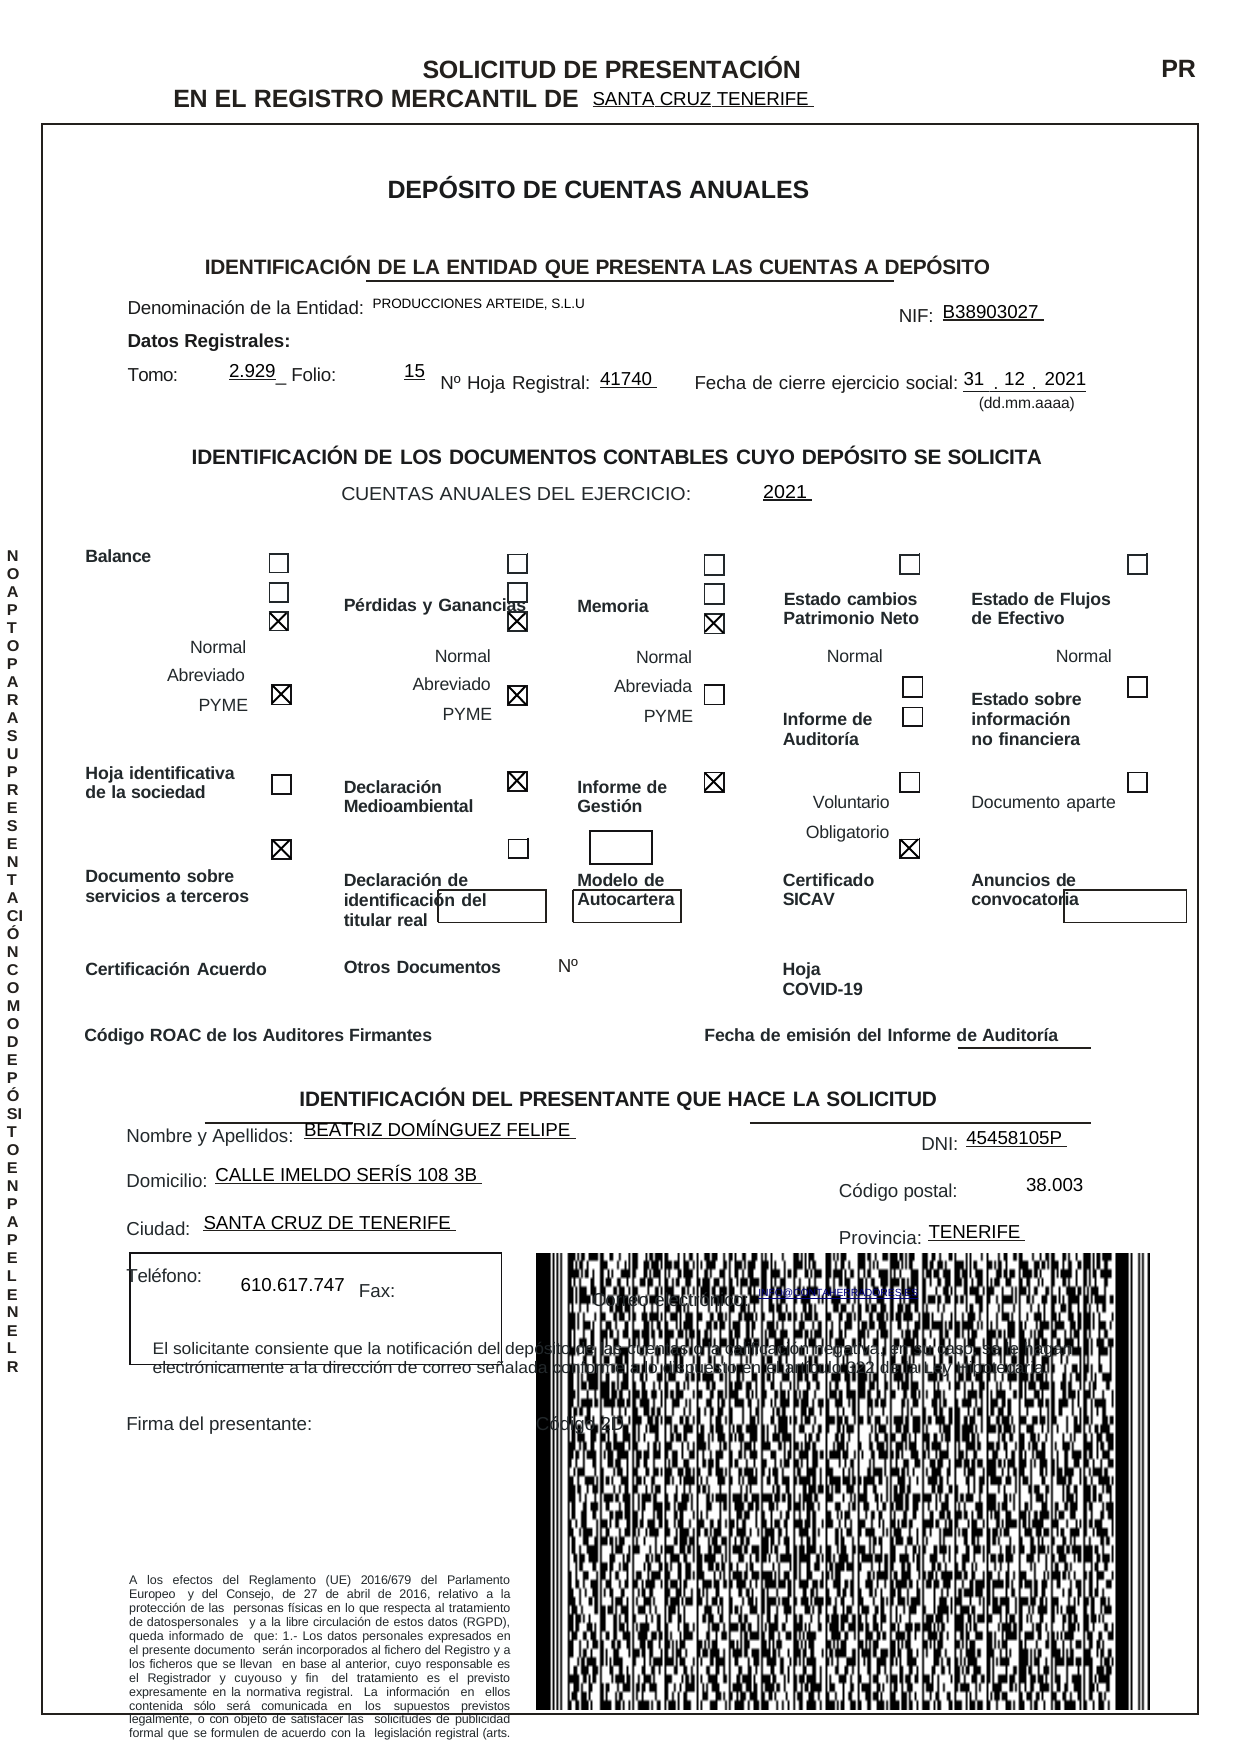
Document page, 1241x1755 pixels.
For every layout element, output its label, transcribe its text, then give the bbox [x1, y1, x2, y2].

text Hoja COVID-19 [782, 960, 865, 999]
text Firma del presentante: Código 2D [1150, 1413, 1197, 1434]
text Normal Abreviado [410, 645, 491, 694]
text [1199, 176, 1241, 204]
text Documento sobre servicios a terceros [85, 867, 252, 906]
text Código ROAC de los Auditores Firmantes Fecha de emisión del Informe de Auditoría [84, 1025, 1197, 1045]
text Fecha de cierre ejercicio social: 31 . 12 . 2021 [694, 368, 1197, 393]
text IDENTIFICACIÓN DE LOS DOCUMENTOS CONTABLES CUYO DEPÓSITO SE SOLICITA [191, 445, 1197, 469]
text Certificación Acuerdo Otros Documentos Nº [85, 955, 578, 979]
text PYME [532, 706, 693, 726]
text Informe de Auditoría [783, 710, 919, 749]
text Domicilio: CALLE IMELDO SERÍS 108 3B [126, 1164, 484, 1192]
text PYME [258, 703, 492, 724]
text Correo electrónico: INFO@CONTAHERRADORES.ES [1150, 1279, 1197, 1310]
text [1199, 646, 1241, 667]
text Autocartera [577, 891, 677, 909]
text Documento aparte [971, 792, 1197, 812]
text IDENTIFICACIÓN DEL PRESENTANTE QUE HACE LA SOLICITUD [299, 1087, 1197, 1111]
text Ciudad: SANTA CRUZ DE TENERIFE [126, 1211, 458, 1239]
subtitle Datos Registrales: [127, 330, 590, 352]
text DNI: 45458105P [921, 1127, 1197, 1154]
text Anuncios de convocatoria [971, 870, 1181, 909]
text Certificado SICAV [783, 870, 876, 909]
text 610.617.747 [240, 1274, 345, 1296]
subtitle NIF: B38903027 [898, 301, 1197, 326]
text Código postal: [839, 1180, 958, 1202]
text El solicitante consiente que la notificación del depósito de las cuentas o la calificación negativa, en su caso, se le hagan electrónicamente a la dirección de correo señalada conforme a lo dispuesto en el artículo 322 de la Ley Hipotecaria. [152, 1339, 536, 1377]
text Nº Hoja Registral: 41740 [440, 368, 659, 393]
text Provincia: TENERIFE [839, 1221, 1197, 1249]
text Estado cambios Patrimonio Neto [782, 589, 919, 628]
text Pérdidas y Ganancias [343, 594, 512, 615]
text [1199, 1221, 1241, 1249]
text 38.003 [1026, 1174, 1197, 1196]
text [1199, 1127, 1241, 1154]
text Normal Abreviado [167, 636, 249, 685]
text legalmente, o con objeto de satisfacer las solicitudes de publicidad formal que se formulen de acuerdo con la legislación registral (arts. [129, 1715, 510, 1740]
text Balance [85, 546, 153, 566]
text Informe de Gestión [577, 778, 668, 817]
text Voluntario Obligatorio [806, 792, 892, 842]
text [1199, 481, 1241, 504]
text (dd.mm.aaaa) [978, 394, 1197, 412]
text PYME [198, 694, 249, 715]
text Teléfono: [131, 1264, 203, 1286]
text Memoria [577, 596, 693, 616]
text Tomo: 2.929_ Folio: 15 [127, 360, 425, 385]
text Denominación de la Entidad: PRODUCCIONES ARTEIDE, S.L.U [127, 291, 590, 319]
text Nombre y Apellidos: BEATRIZ DOMÍNGUEZ FELIPE [126, 1119, 577, 1146]
text Firma del presentante: Código 2D [126, 1413, 536, 1434]
text Estado de Flujos de Efectivo [971, 589, 1129, 628]
text A los efectos del Reglamento (UE) 2016/679 del Parlamento Europeo y del Consejo, de 27 de abril de 2016, relativo a la protección de las personas físicas en lo que respecta al tratamiento de datospersonales y a la libre circulación de estos datos (RGPD), queda informado de que: 1.- Los datos personales expresados en el presente documento serán incorporados al fichero del Registro y a los ficheros que se llevan en base al anterior, cuyo responsable es el Registrador y cuyouso y fin del tratamiento es el previsto expresamente en la normativa registral. La información en ellos contenida sólo será comunicada en los supuestos previstos [129, 1573, 510, 1713]
text Modelo de [577, 870, 677, 889]
text Firma del presentante: Código 2D [1199, 1413, 1241, 1434]
text Fax: [359, 1280, 402, 1302]
subtitle [1199, 301, 1241, 326]
text [1199, 792, 1241, 812]
text Correo electrónico: INFO@CONTAHERRADORES.ES [1199, 1279, 1241, 1310]
text Normal Abreviada [611, 647, 692, 696]
text [1199, 368, 1241, 393]
text Normal [783, 646, 919, 667]
text [1199, 1174, 1241, 1196]
text Declaración de identificación del titular real [343, 871, 488, 930]
text NO APTO PARA SU PRESENTACIÓN COMO DEPÓSITO EN PAPEL EN EL REGISTRO MERCANTIL [7, 546, 25, 1374]
text Estado sobre información no financiera [971, 690, 1090, 749]
text DEPÓSITO DE CUENTAS ANUALES [387, 176, 1197, 204]
text El solicitante consiente que la notificación del depósito de las cuentas o la calificación negativa, en su caso, se le hagan electrónicamente a la dirección de correo señalada conforme a lo dispuesto en el artículo 322 de la Ley Hipotecaria. [152, 1339, 501, 1364]
text Normal [971, 646, 1197, 667]
text [1199, 394, 1241, 412]
text Declaración Medioambiental [343, 778, 477, 817]
text CUENTAS ANUALES DEL EJERCICIO: 2021 [341, 481, 1197, 504]
text Hoja identificativa de la sociedad [85, 763, 237, 803]
text IDENTIFICACIÓN DE LA ENTIDAD QUE PRESENTA LAS CUENTAS A DEPÓSITO [204, 255, 1197, 279]
